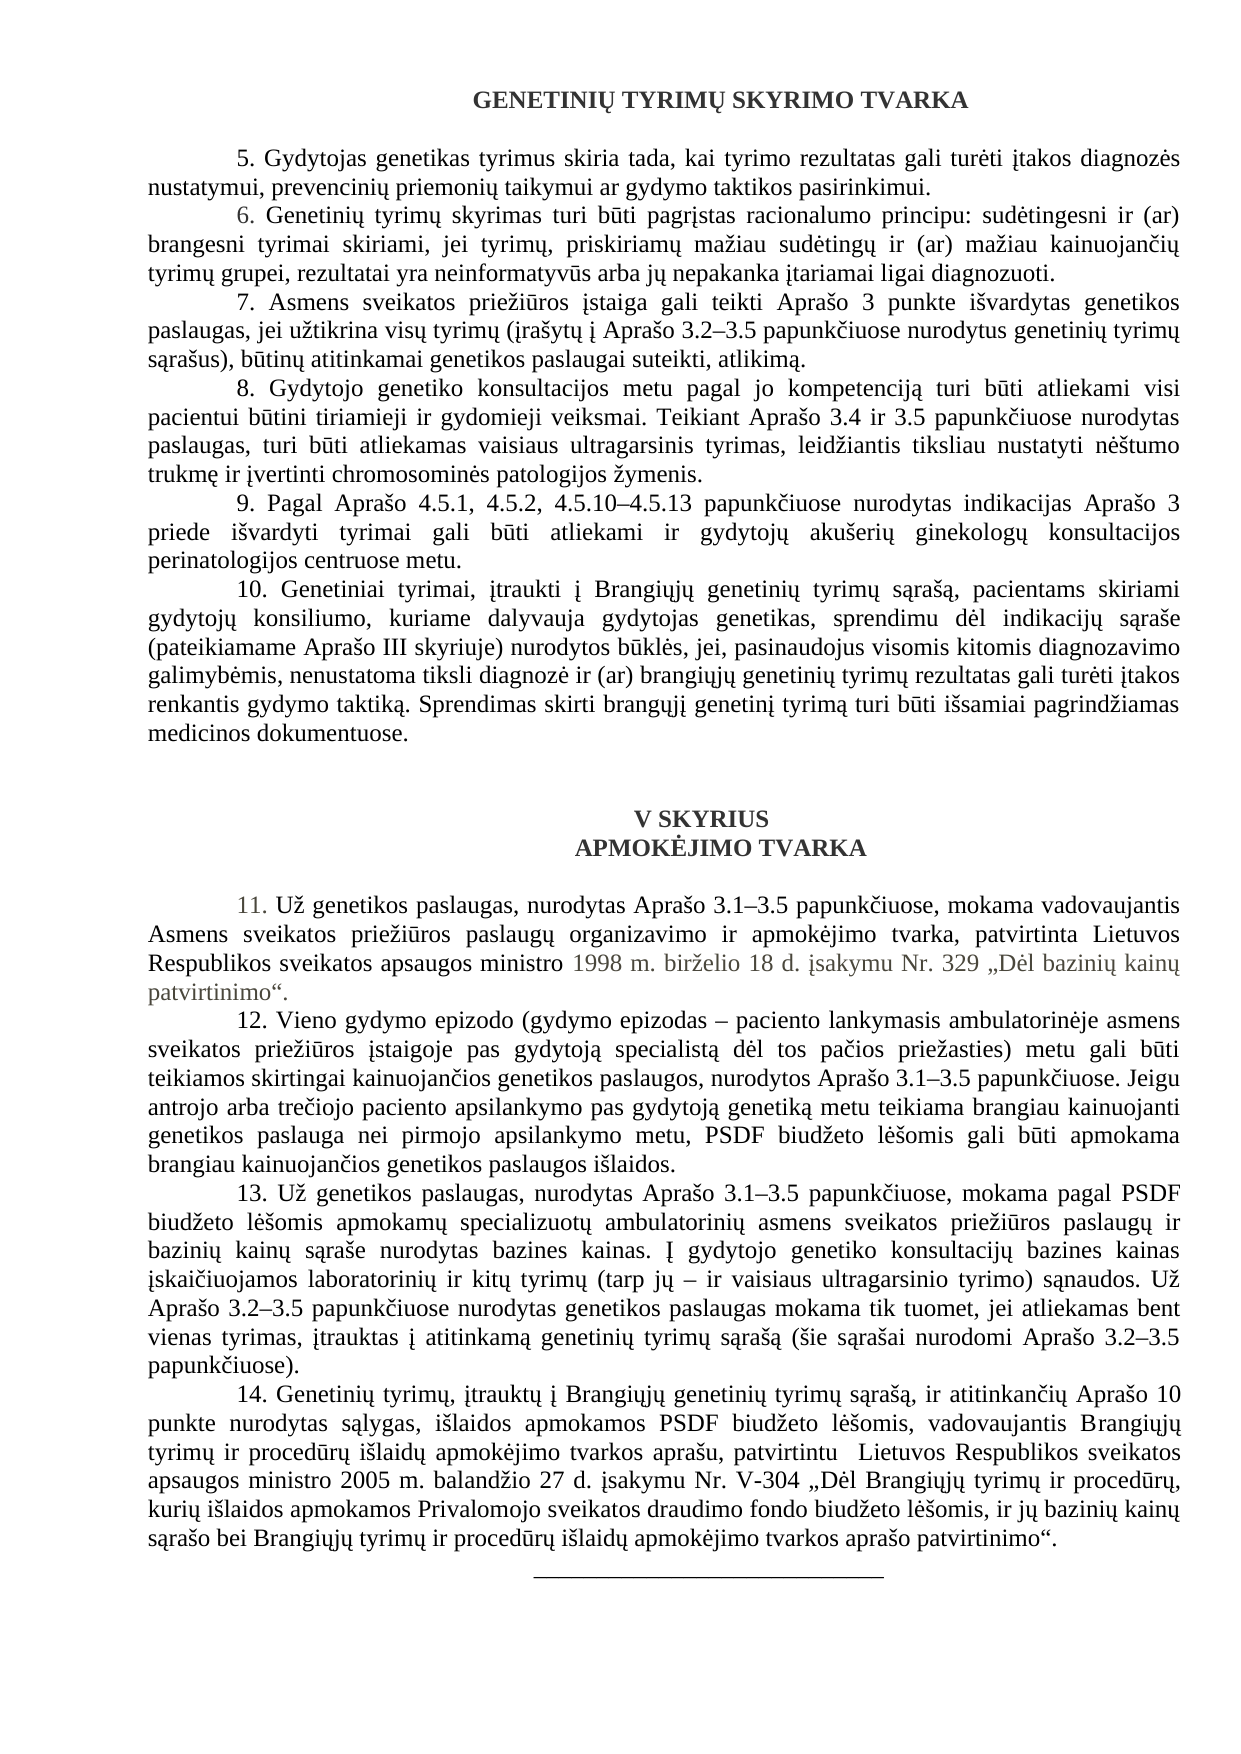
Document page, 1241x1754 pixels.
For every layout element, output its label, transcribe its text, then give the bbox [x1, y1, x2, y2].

text APMOKĖJIMO TVARKA [260, 833, 1181, 862]
text ____________________________ [236, 1552, 1181, 1580]
text V SKYRIUS [222, 804, 1181, 833]
text GENETINIŲ TYRIMŲ SKYRIMO TVARKA [260, 85, 1181, 114]
text 12. Vieno gydymo epizodo (gydymo epizodas – paciento lankymasis ambulatorinėje asmens sveikatos priežiūros įstaigoje pas gydytoją specialistą dėl tos pačios priežasties) metu gali būti teikiamos skirtingai kainuojančios genetikos paslaugos, nurodytos Aprašo 3.1–3.5 papunkčiuose. Jeigu antrojo arba trečiojo paciento apsilankymo pas gydytoją genetiką metu teikiama brangiau kainuojanti genetikos paslauga nei pirmojo apsilankymo metu, PSDF biudžeto lėšomis gali būti apmokama brangiau kainuojančios genetikos paslaugos išlaidos. [148, 1005, 1181, 1178]
text 8. Gydytojo genetiko konsultacijos metu pagal jo kompetenciją turi būti atliekami visi pacientui būtini tiriamieji ir gydomieji veiksmai. Teikiant Aprašo 3.4 ir 3.5 papunkčiuose nurodytas paslaugas, turi būti atliekamas vaisiaus ultragarsinis tyrimas, leidžiantis tiksliau nustatyti nėštumo trukmę ir įvertinti chromosominės patologijos žymenis. [148, 373, 1181, 488]
text 11. Už genetikos paslaugas, nurodytas Aprašo 3.1–3.5 papunkčiuose, mokama vadovaujantis Asmens sveikatos priežiūros paslaugų organizavimo ir apmokėjimo tvarka, patvirtinta Lietuvos Respublikos sveikatos apsaugos ministro 1998 m. birželio 18 d. įsakymu Nr. 329 „Dėl bazinių kainų patvirtinimo“. [148, 890, 1181, 1005]
text 14. Genetinių tyrimų, įtrauktų į Brangiųjų genetinių tyrimų sąrašą, ir atitinkančių Aprašo 10 punkte nurodytas sąlygas, išlaidos apmokamos PSDF biudžeto lėšomis, vadovaujantis Brangiųjų tyrimų ir procedūrų išlaidų apmokėjimo tvarkos aprašu, patvirtintu Lietuvos Respublikos sveikatos apsaugos ministro 2005 m. balandžio 27 d. įsakymu Nr. V-304 „Dėl Brangiųjų tyrimų ir procedūrų, kurių išlaidos apmokamos Privalomojo sveikatos draudimo fondo biudžeto lėšomis, ir jų bazinių kainų sąrašo bei Brangiųjų tyrimų ir procedūrų išlaidų apmokėjimo tvarkos aprašo patvirtinimo“. [148, 1379, 1181, 1552]
text 5. Gydytojas genetikas tyrimus skiria tada, kai tyrimo rezultatas gali turėti įtakos diagnozės nustatymui, prevencinių priemonių taikymui ar gydymo taktikos pasirinkimui. [148, 143, 1181, 200]
text 10. Genetiniai tyrimai, įtraukti į Brangiųjų genetinių tyrimų sąrašą, pacientams skiriami gydytojų konsiliumo, kuriame dalyvauja gydytojas genetikas, sprendimu dėl indikacijų sąraše (pateikiamame Aprašo III skyriuje) nurodytos būklės, jei, pasinaudojus visomis kitomis diagnozavimo galimybėmis, nenustatoma tiksli diagnozė ir (ar) brangiųjų genetinių tyrimų rezultatas gali turėti įtakos renkantis gydymo taktiką. Sprendimas skirti brangųjį genetinį tyrimą turi būti išsamiai pagrindžiamas medicinos dokumentuose. [148, 574, 1181, 747]
text 9. Pagal Aprašo 4.5.1, 4.5.2, 4.5.10–4.5.13 papunkčiuose nurodytas indikacijas Aprašo 3 priede išvardyti tyrimai gali būti atliekami ir gydytojų akušerių ginekologų konsultacijos perinatologijos centruose metu. [148, 488, 1181, 574]
text 7. Asmens sveikatos priežiūros įstaiga gali teikti Aprašo 3 punkte išvardytas genetikos paslaugas, jei užtikrina visų tyrimų (įrašytų į Aprašo 3.2–3.5 papunkčiuose nurodytus genetinių tyrimų sąrašus), būtinų atitinkamai genetikos paslaugai suteikti, atlikimą. [148, 287, 1181, 373]
text 13. Už genetikos paslaugas, nurodytas Aprašo 3.1–3.5 papunkčiuose, mokama pagal PSDF biudžeto lėšomis apmokamų specializuotų ambulatorinių asmens sveikatos priežiūros paslaugų ir bazinių kainų sąraše nurodytas bazines kainas. Į gydytojo genetiko konsultacijų bazines kainas įskaičiuojamos laboratorinių ir kitų tyrimų (tarp jų – ir vaisiaus ultragarsinio tyrimo) sąnaudos. Už Aprašo 3.2–3.5 papunkčiuose nurodytas genetikos paslaugas mokama tik tuomet, jei atliekamas bent vienas tyrimas, įtrauktas į atitinkamą genetinių tyrimų sąrašą (šie sąrašai nurodomi Aprašo 3.2–3.5 papunkčiuose). [148, 1178, 1181, 1379]
text 6. Genetinių tyrimų skyrimas turi būti pagrįstas racionalumo principu: sudėtingesni ir (ar) brangesni tyrimai skiriami, jei tyrimų, priskiriamų mažiau sudėtingų ir (ar) mažiau kainuojančių tyrimų grupei, rezultatai yra neinformatyvūs arba jų nepakanka įtariamai ligai diagnozuoti. [148, 200, 1181, 287]
